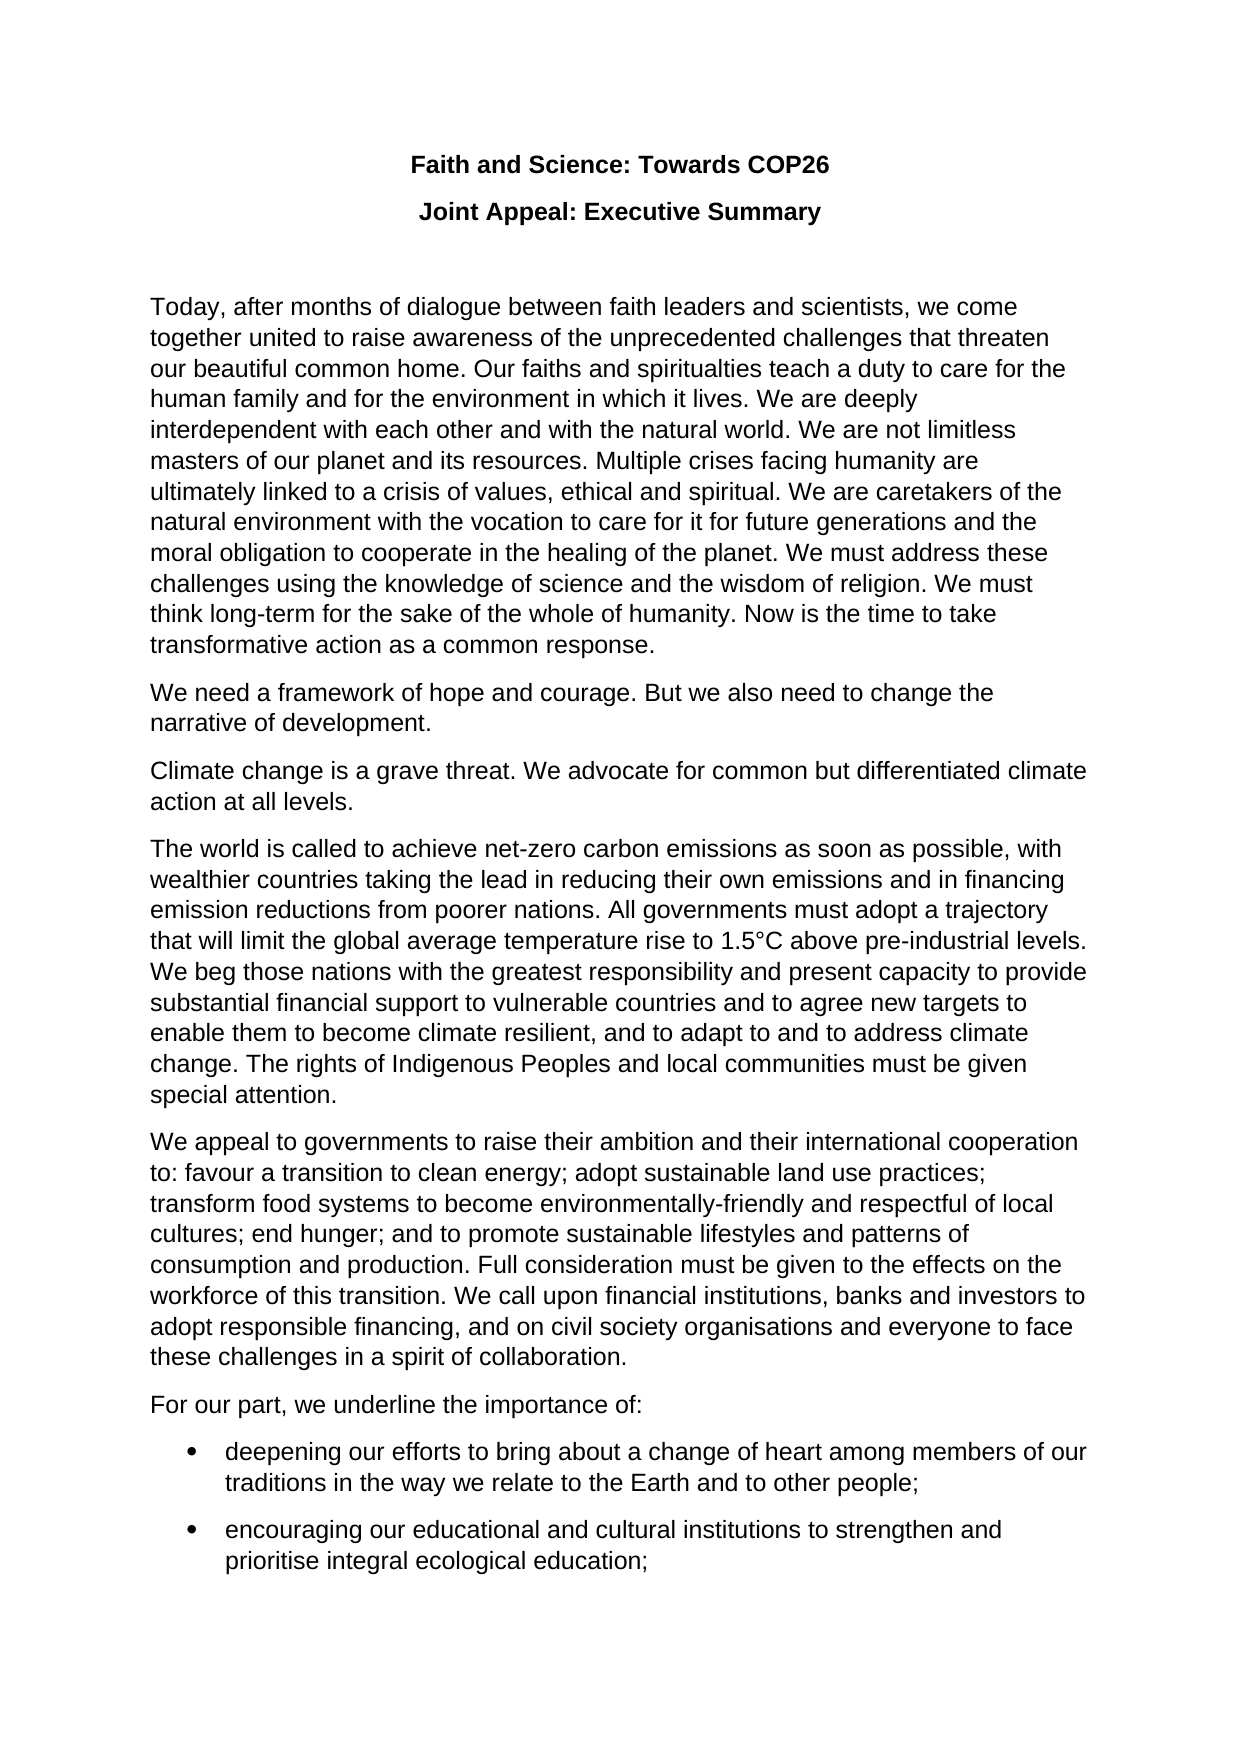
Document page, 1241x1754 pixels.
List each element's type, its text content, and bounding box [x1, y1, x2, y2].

text Climate change is a grave threat. We advocate for common but differentiated climate action at all levels. [150, 756, 1090, 815]
text Today, after months of dialogue between faith leaders and scientists, we come together united to raise awareness of the unprecedented challenges that threaten our beautiful common home. Our faiths and spiritualties teach a duty to care for the human family and for the environment in which it lives. We are deeply interdependent with each other and with the natural world. We are not limitless masters of our planet and its resources. Multiple crises facing humanity are ultimately linked to a crisis of values, ethical and spiritual. We are caretakers of the natural environment with the vocation to care for it for future generations and the moral obligation to cooperate in the healing of the planet. We must address these challenges using the knowledge of science and the wisdom of religion. We must think long-term for the sake of the whole of humanity. Now is the time to take transformative action as a common response. [150, 292, 1090, 659]
text We appeal to governments to raise their ambition and their international cooperation to: favour a transition to clean energy; adopt sustainable land use practices; transform food systems to become environmentally-friendly and respectful of local cultures; end hunger; and to promote sustainable lifestyles and patterns of consumption and production. Full consideration must be given to the effects on the workforce of this transition. We call upon financial institutions, banks and investors to adopt responsible financing, and on civil society organisations and everyone to face these challenges in a spirit of collaboration. [150, 1127, 1090, 1371]
text For our part, we underline the importance of: [150, 1389, 1090, 1418]
list encouraging our educational and cultural institutions to strengthen and prioritise integral ecological education; [187, 1515, 1090, 1575]
text Joint Appeal: Executive Summary [150, 197, 1090, 226]
text The world is called to achieve net-zero carbon emissions as soon as possible, with wealthier countries taking the lead in reducing their own emissions and in financing emission reductions from poorer nations. All governments must adopt a trajectory that will limit the global average temperature rise to 1.5°C above pre-industrial levels. We beg those nations with the greatest responsibility and present capacity to provide substantial financial support to vulnerable countries and to agree new targets to enable them to become climate resilient, and to adapt to and to address climate change. The rights of Indigenous Peoples and local communities must be given special attention. [150, 834, 1090, 1108]
text We need a framework of hope and courage. But we also need to change the narrative of development. [150, 678, 1090, 737]
list deepening our efforts to bring about a change of heart among members of our traditions in the way we relate to the Earth and to other people; [187, 1437, 1090, 1497]
text Faith and Science: Towards COP26 [150, 150, 1090, 179]
